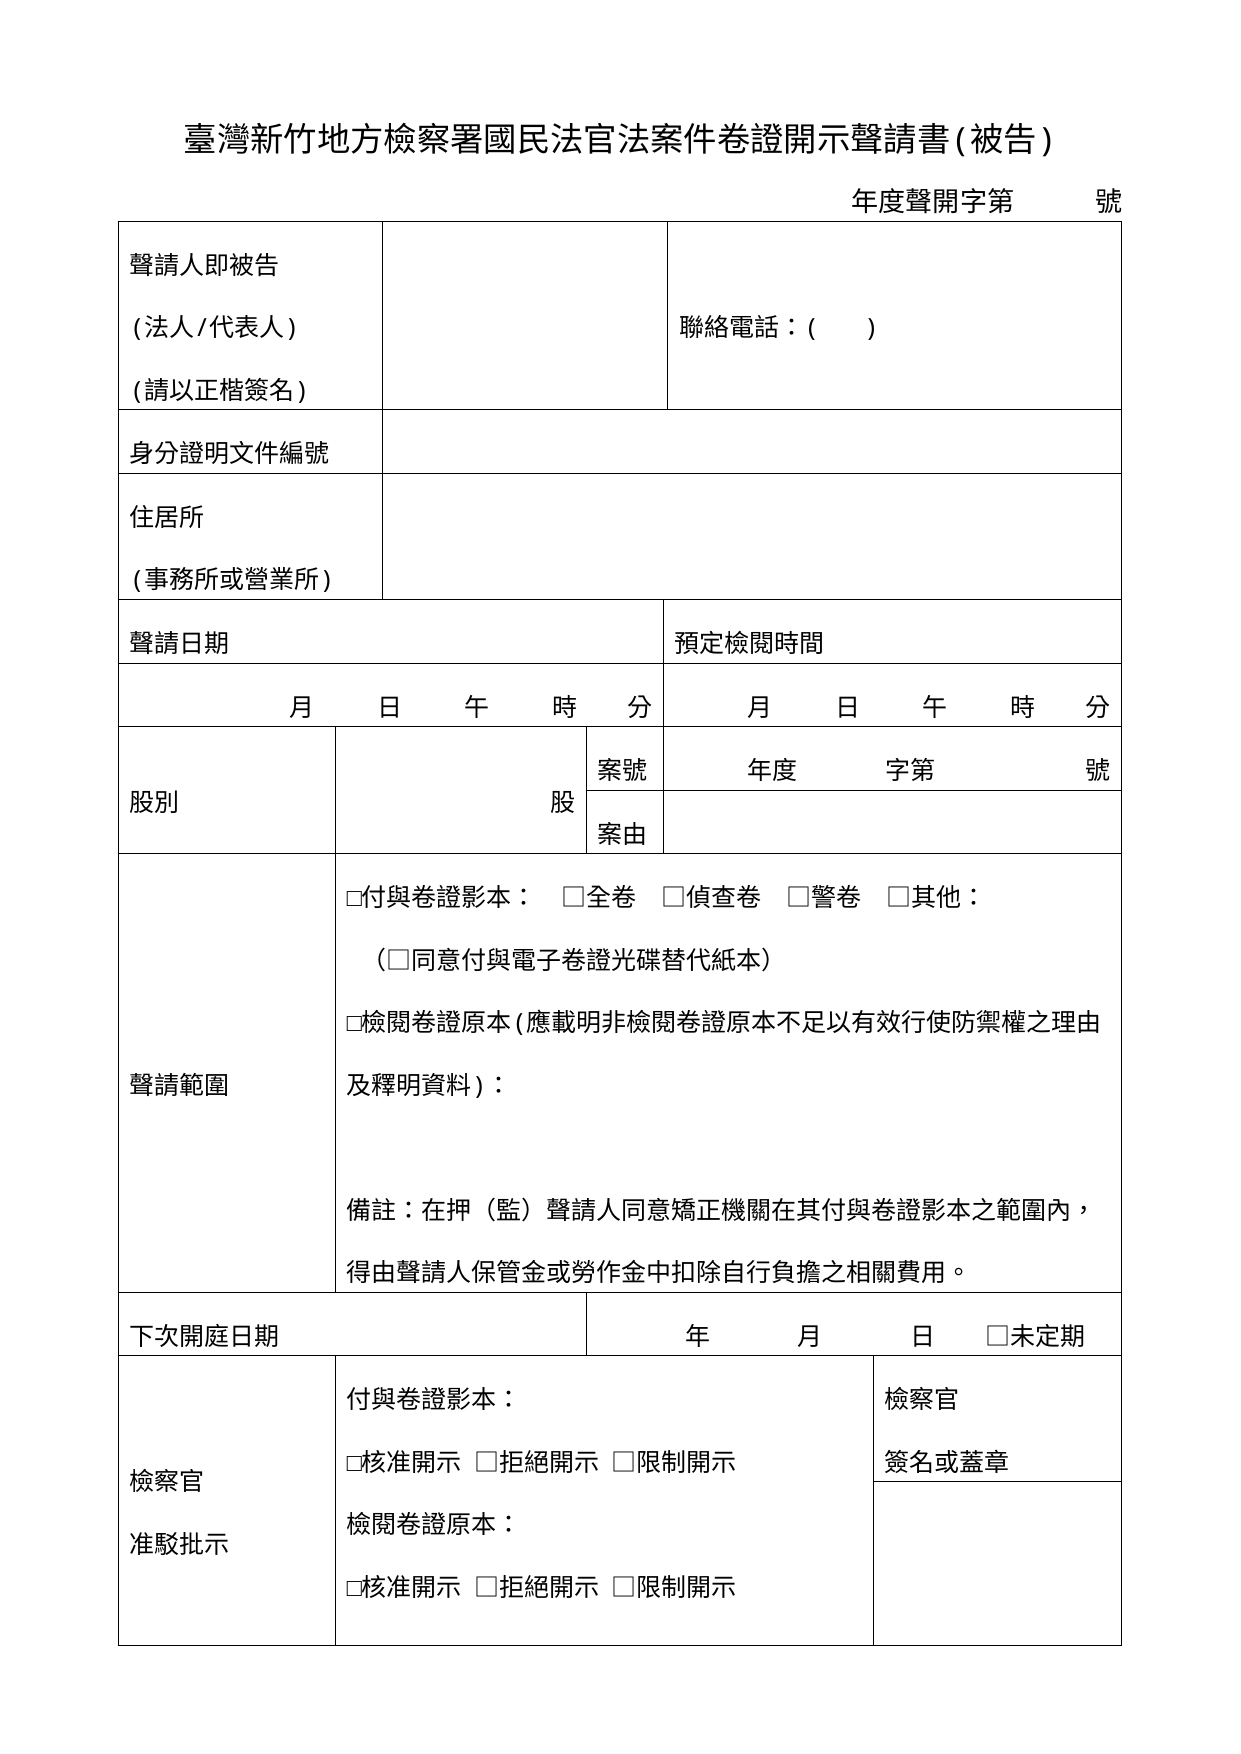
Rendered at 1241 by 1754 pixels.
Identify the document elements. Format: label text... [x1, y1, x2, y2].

table_cell 付與卷證影本：󠆇 □核准開示 □󠆇拒絕開示 □󠆇限制開示 檢閱卷證原本： □核准開示 □󠆇拒絕開示 □󠆇限制開示 [336, 1356, 873, 1645]
table_cell 年 月 日󠆇 󠆇□未定期 [587, 1293, 1121, 1355]
table_header [383, 222, 667, 409]
table_cell [383, 410, 1121, 473]
table_cell 案號 [587, 727, 663, 789]
table_cell 住居所 (事務所或營業所) [119, 474, 382, 599]
table_cell 聲請日期 [119, 600, 663, 662]
table_cell [874, 1482, 1121, 1645]
table_cell 聲請範圍 [119, 854, 335, 1292]
table_cell 月 日 午 時 分 [664, 664, 1121, 726]
text 年度聲開字第 號 [118, 158, 1122, 221]
table_cell □付與卷證影本： 󠆇□全卷 󠆇□偵查卷󠆇 󠆇□警卷󠆇 󠆇□其他： （□同意付與電子卷證光碟替代紙本） □檢閱卷證原本(應載明非檢閱卷證原本不足以有效行使防禦權之理由及釋明資料)： 備註：在押（監）聲請人同意矯正機關在其付與卷證影本之範圍內，得由聲請人保管金或勞作金中扣除自行負擔之相關費用。 [336, 854, 1121, 1292]
table_cell 案由 [587, 791, 663, 853]
table_header 聯絡電話：( ) [668, 222, 1121, 409]
table_cell 下次開庭日期 [119, 1293, 586, 1355]
table_cell 月 日 午 時 分 [119, 664, 663, 726]
table_cell 股 [336, 727, 586, 853]
table_cell 股別 [119, 727, 335, 853]
table_cell 年度 字第 號 [664, 727, 1121, 789]
table_cell 檢察官 簽名或蓋章 [874, 1356, 1121, 1481]
table_cell 檢察官 准駁批示 [119, 1356, 335, 1645]
table_header 聲請人即被告 (法人/代表人) (請以正楷簽名) [119, 222, 382, 409]
table_cell 預定檢閱時間 [664, 600, 1121, 662]
table_cell [664, 791, 1121, 853]
table_cell [383, 474, 1121, 599]
text 臺灣新竹地方檢察署國民法官法案件卷證開示聲請書(被告) [118, 96, 1122, 158]
table_cell 身分證明文件編號 [119, 410, 382, 473]
